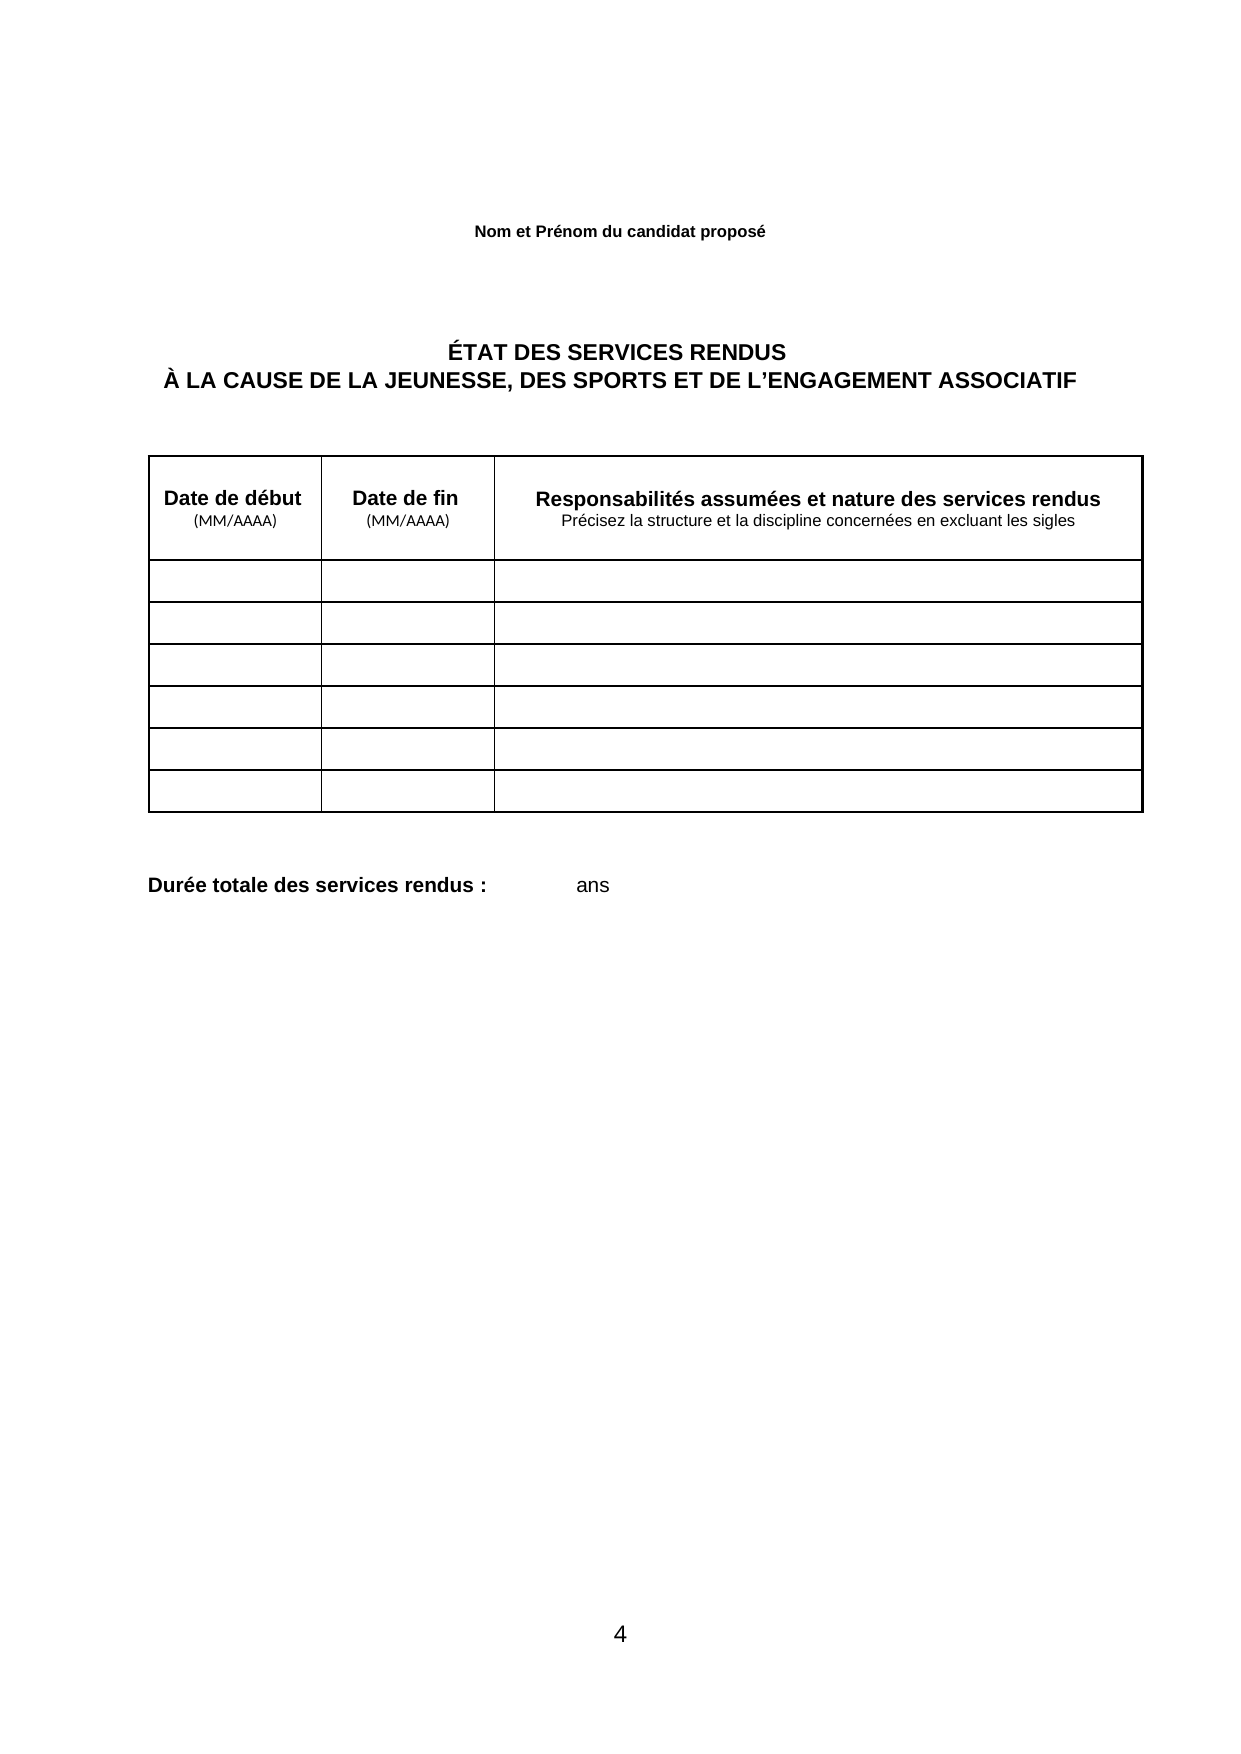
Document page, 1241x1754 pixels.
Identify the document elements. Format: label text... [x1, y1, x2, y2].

text ÉTAT DES SERVICES RENDUS À LA CAUSE DE LA JEUNESSE, DES SPORTS ET DE L’ENGAGEMENT ASSOCIATIF [148, 339, 1093, 394]
table_cell [495, 561, 1141, 601]
table_cell [322, 729, 494, 769]
table_cell [322, 687, 494, 727]
table_cell [495, 687, 1141, 727]
table_cell [150, 687, 321, 727]
table_cell [322, 603, 494, 643]
table_cell [150, 729, 321, 769]
table_cell [150, 603, 321, 643]
table_cell [495, 645, 1141, 685]
table_cell [495, 603, 1141, 643]
table_header Date de fin (MM/AAAA) [322, 457, 494, 559]
table_header Responsabilités assumées et nature des services rendus Précisez la structure et la discipline concernées en excluant les sigles [495, 457, 1141, 559]
table_cell [150, 645, 321, 685]
table_cell [495, 729, 1141, 769]
text Nom et Prénom du candidat proposé [148, 222, 1093, 275]
table_cell [322, 771, 494, 811]
table_cell [322, 645, 494, 685]
table_cell [150, 771, 321, 811]
table_cell [495, 771, 1141, 811]
table_cell [150, 561, 321, 601]
text Durée totale des services rendus : ans [148, 866, 1093, 900]
table_header Date de début (MM/AAAA) [150, 457, 321, 559]
table_cell [322, 561, 494, 601]
